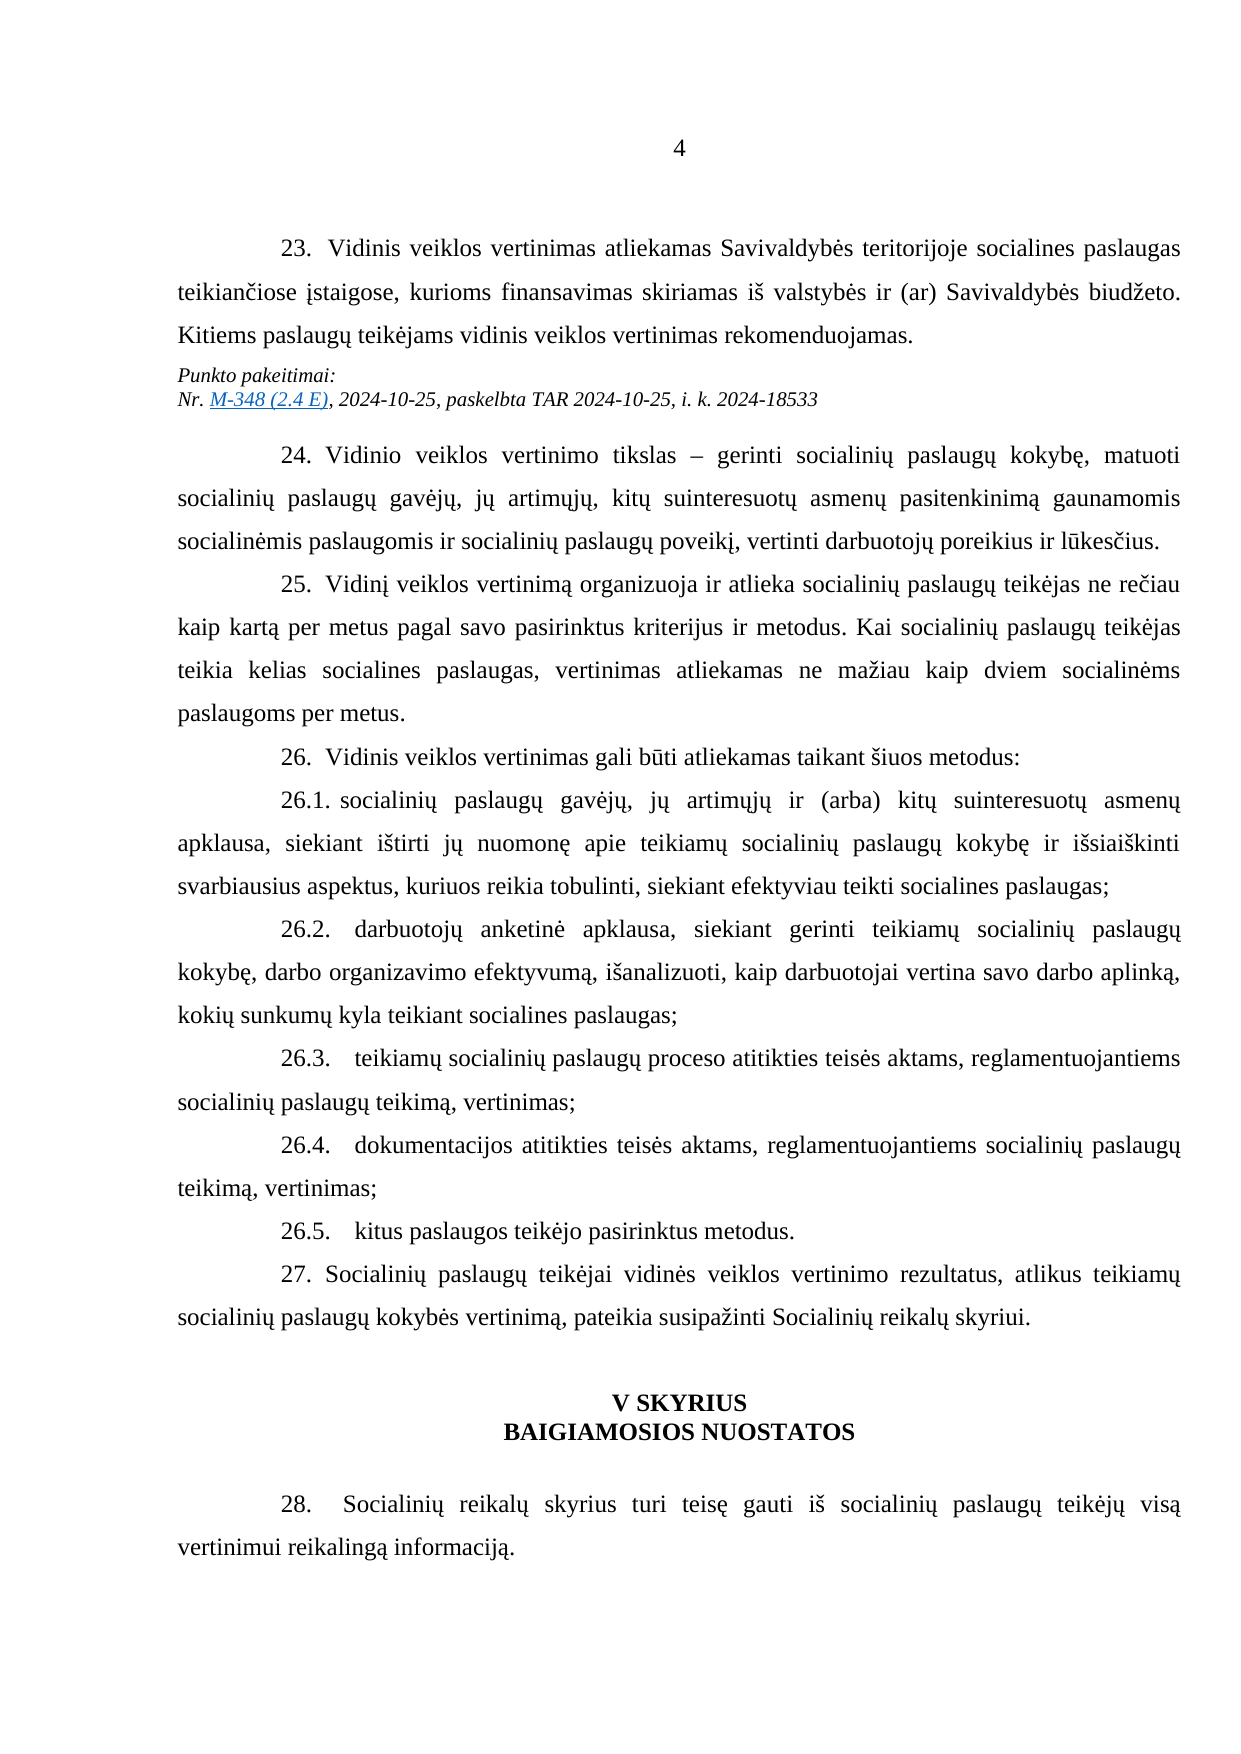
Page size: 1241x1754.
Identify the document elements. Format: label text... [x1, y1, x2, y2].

text Punkto pakeitimai: [177, 363, 1181, 387]
text 26.3. teikiamų socialinių paslaugų proceso atitikties teisės aktams, reglamentuojantiems socialinių paslaugų teikimą, vertinimas; [177, 1043, 1181, 1115]
text 23. Vidinis veiklos vertinimas atliekamas Savivaldybės teritorijoje socialines paslaugas teikiančiose įstaigose, kurioms finansavimas skiriamas iš valstybės ir (ar) Savivaldybės biudžeto. Kitiems paslaugų teikėjams vidinis veiklos vertinimas rekomenduojamas. [177, 233, 1181, 348]
text 26.1. socialinių paslaugų gavėjų, jų artimųjų ir (arba) kitų suinteresuotų asmenų apklausa, siekiant ištirti jų nuomonę apie teikiamų socialinių paslaugų kokybę ir išsiaiškinti svarbiausius aspektus, kuriuos reikia tobulinti, siekiant efektyviau teikti socialines paslaugas; [177, 785, 1181, 900]
text V SKYRIUS [177, 1388, 1181, 1417]
text 26.2. darbuotojų anketinė apklausa, siekiant gerinti teikiamų socialinių paslaugų kokybę, darbo organizavimo efektyvumą, išanalizuoti, kaip darbuotojai vertina savo darbo aplinką, kokių sunkumų kyla teikiant socialines paslaugas; [177, 914, 1181, 1029]
text Nr. M-348 (2.4 E), 2024-10-25, paskelbta TAR 2024-10-25, i. k. 2024-18533 [177, 387, 1181, 411]
text 26.5. kitus paslaugos teikėjo pasirinktus metodus. [177, 1216, 1181, 1245]
text 26. Vidinis veiklos vertinimas gali būti atliekamas taikant šiuos metodus: [177, 742, 1181, 770]
text 27. Socialinių paslaugų teikėjai vidinės veiklos vertinimo rezultatus, atlikus teikiamų socialinių paslaugų kokybės vertinimą, pateikia susipažinti Socialinių reikalų skyriui. [177, 1259, 1181, 1331]
text BAIGIAMOSIOS NUOSTATOS [177, 1417, 1181, 1446]
text 24. Vidinio veiklos vertinimo tikslas – gerinti socialinių paslaugų kokybę, matuoti socialinių paslaugų gavėjų, jų artimųjų, kitų suinteresuotų asmenų pasitenkinimą gaunamomis socialinėmis paslaugomis ir socialinių paslaugų poveikį, vertinti darbuotojų poreikius ir lūkesčius. [177, 440, 1181, 555]
text 25. Vidinį veiklos vertinimą organizuoja ir atlieka socialinių paslaugų teikėjas ne rečiau kaip kartą per metus pagal savo pasirinktus kriterijus ir metodus. Kai socialinių paslaugų teikėjas teikia kelias socialines paslaugas, vertinimas atliekamas ne mažiau kaip dviem socialinėms paslaugoms per metus. [177, 569, 1181, 727]
text 26.4. dokumentacijos atitikties teisės aktams, reglamentuojantiems socialinių paslaugų teikimą, vertinimas; [177, 1130, 1181, 1202]
text 28. Socialinių reikalų skyrius turi teisę gauti iš socialinių paslaugų teikėjų visą vertinimui reikalingą informaciją. [177, 1489, 1181, 1561]
